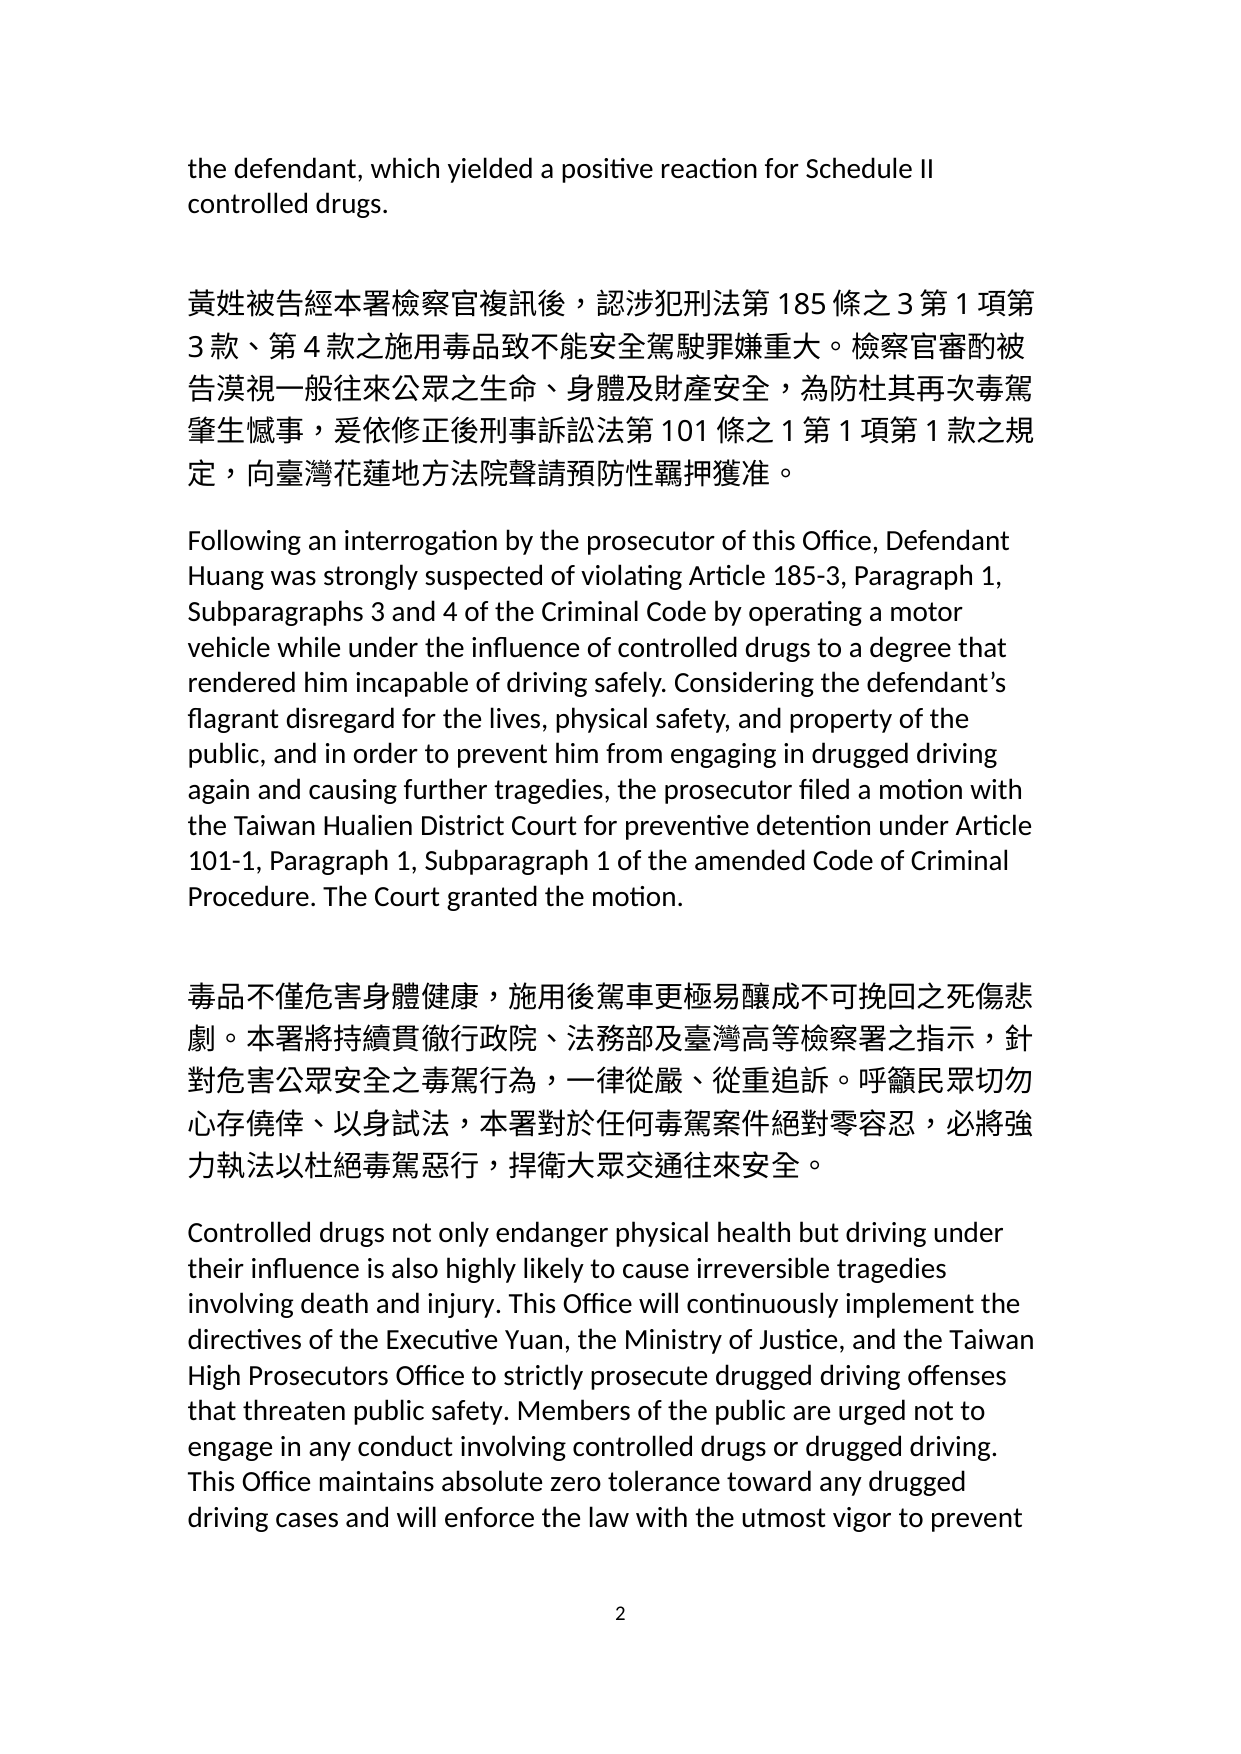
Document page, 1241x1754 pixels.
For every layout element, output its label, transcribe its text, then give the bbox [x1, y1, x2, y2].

text the defendant, which yielded a positive reaction for Schedule II controlled drugs. [187, 150, 1053, 221]
text Following an interrogation by the prosecutor of this Office, Defendant Huang was strongly suspected of violating Article 185-3, Paragraph 1, Subparagraphs 3 and 4 of the Criminal Code by operating a motor vehicle while under the influence of controlled drugs to a degree that rendered him incapable of driving safely. Considering the defendant’s flagrant disregard for the lives, physical safety, and property of the public, and in order to prevent him from engaging in drugged driving again and causing further tragedies, the prosecutor filed a motion with the Taiwan Hualien District Court for preventive detention under Article 101-1, Paragraph 1, Subparagraph 1 of the amended Code of Criminal Procedure. The Court granted the motion. [187, 522, 1053, 914]
text 毒品不僅危害身體健康，施用後駕車更極易釀成不可挽回之死傷悲劇。本署將持續貫徹行政院、法務部及臺灣高等檢察署之指示，針對危害公眾安全之毒駕行為，一律從嚴、從重追訴。呼籲民眾切勿心存僥倖、以身試法，本署對於任何毒駕案件絕對零容忍，必將強力執法以杜絕毒駕惡行，捍衛大眾交通往來安全。 [187, 973, 1053, 1185]
text 黃姓被告經本署檢察官複訊後，認涉犯刑法第185條之3第1項第3款、第4款之施用毒品致不能安全駕駛罪嫌重大。檢察官審酌被告漠視一般往來公眾之生命、身體及財產安全，為防杜其再次毒駕肇生憾事，爰依修正後刑事訴訟法第101條之1第1項第1款之規定，向臺灣花蓮地方法院聲請預防性羈押獲准。 [187, 281, 1053, 493]
text Controlled drugs not only endanger physical health but driving under their influence is also highly likely to cause irreversible tragedies involving death and injury. This Office will continuously implement the directives of the Executive Yuan, the Ministry of Justice, and the Taiwan High Prosecutors Office to strictly prosecute drugged driving offenses that threaten public safety. Members of the public are urged not to engage in any conduct involving controlled drugs or drugged driving. This Office maintains absolute zero tolerance toward any drugged driving cases and will enforce the law with the utmost vigor to prevent [187, 1214, 1053, 1535]
